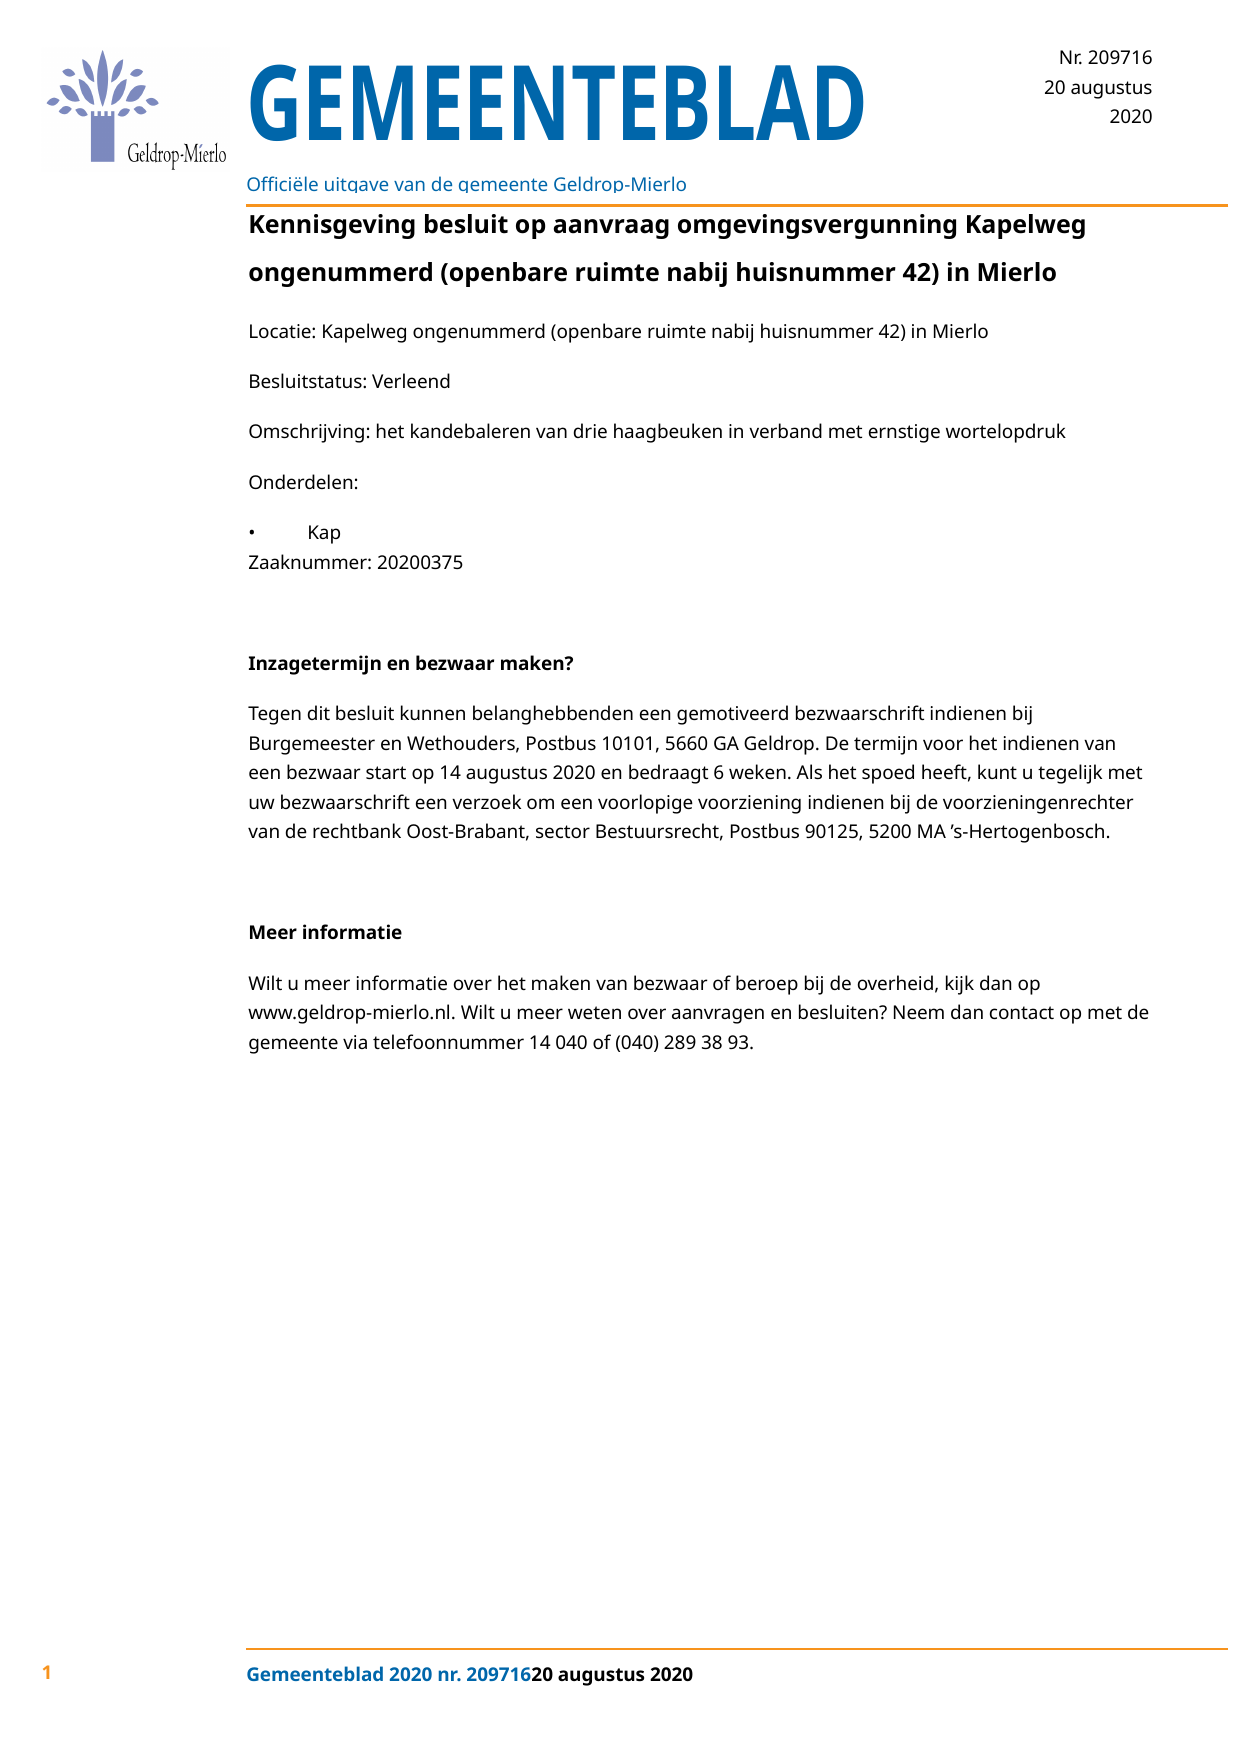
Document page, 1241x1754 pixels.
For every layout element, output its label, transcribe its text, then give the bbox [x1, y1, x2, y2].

text Wilt u meer informatie over het maken van bezwaar of beroep bij de overheid, kijk dan op www.geldrop-mierlo.nl. Wilt u meer weten over aanvragen en besluiten? Neem dan contact op met de gemeente via telefoonnummer 14 040 of (040) 289 38 93. [248, 970, 1152, 1055]
text Zaaknummer: 20200375 [248, 549, 1152, 575]
text Tegen dit besluit kunnen belanghebbenden een gemotiveerd bezwaarschrift indienen bij Burgemeester en Wethouders, Postbus 10101, 5660 GA Geldrop. De termijn voor het indienen van een bezwaar start op 14 augustus 2020 en bedraagt 6 weken. Als het spoed heeft, kunt u tegelijk met uw bezwaarschrift een verzoek om een voorlopige voorziening indienen bij de voorzieningenrechter van de rechtbank Oost-Brabant, sector Bestuursrecht, Postbus 90125, 5200 MA ’s-Hertogenbosch. [248, 700, 1152, 844]
text Onderdelen: [248, 469, 1152, 495]
text Inzagetermijn en bezwaar maken? [248, 650, 1152, 676]
picture [41, 47, 231, 172]
text Meer informatie [248, 919, 1152, 945]
text Locatie: Kapelweg ongenummerd (openbare ruimte nabij huisnummer 42) in Mierlo [248, 318, 1152, 344]
text Omschrijving: het kandebaleren van drie haagbeuken in verband met ernstige wortelopdruk [248, 419, 1152, 444]
text Besluitstatus: Verleend [248, 368, 1152, 394]
list Kap [248, 519, 1152, 545]
text Kennisgeving besluit op aanvraag omgevingsvergunning Kapelweg ongenummerd (openbare ruimte nabij huisnummer 42) in Mierlo [248, 207, 1152, 288]
